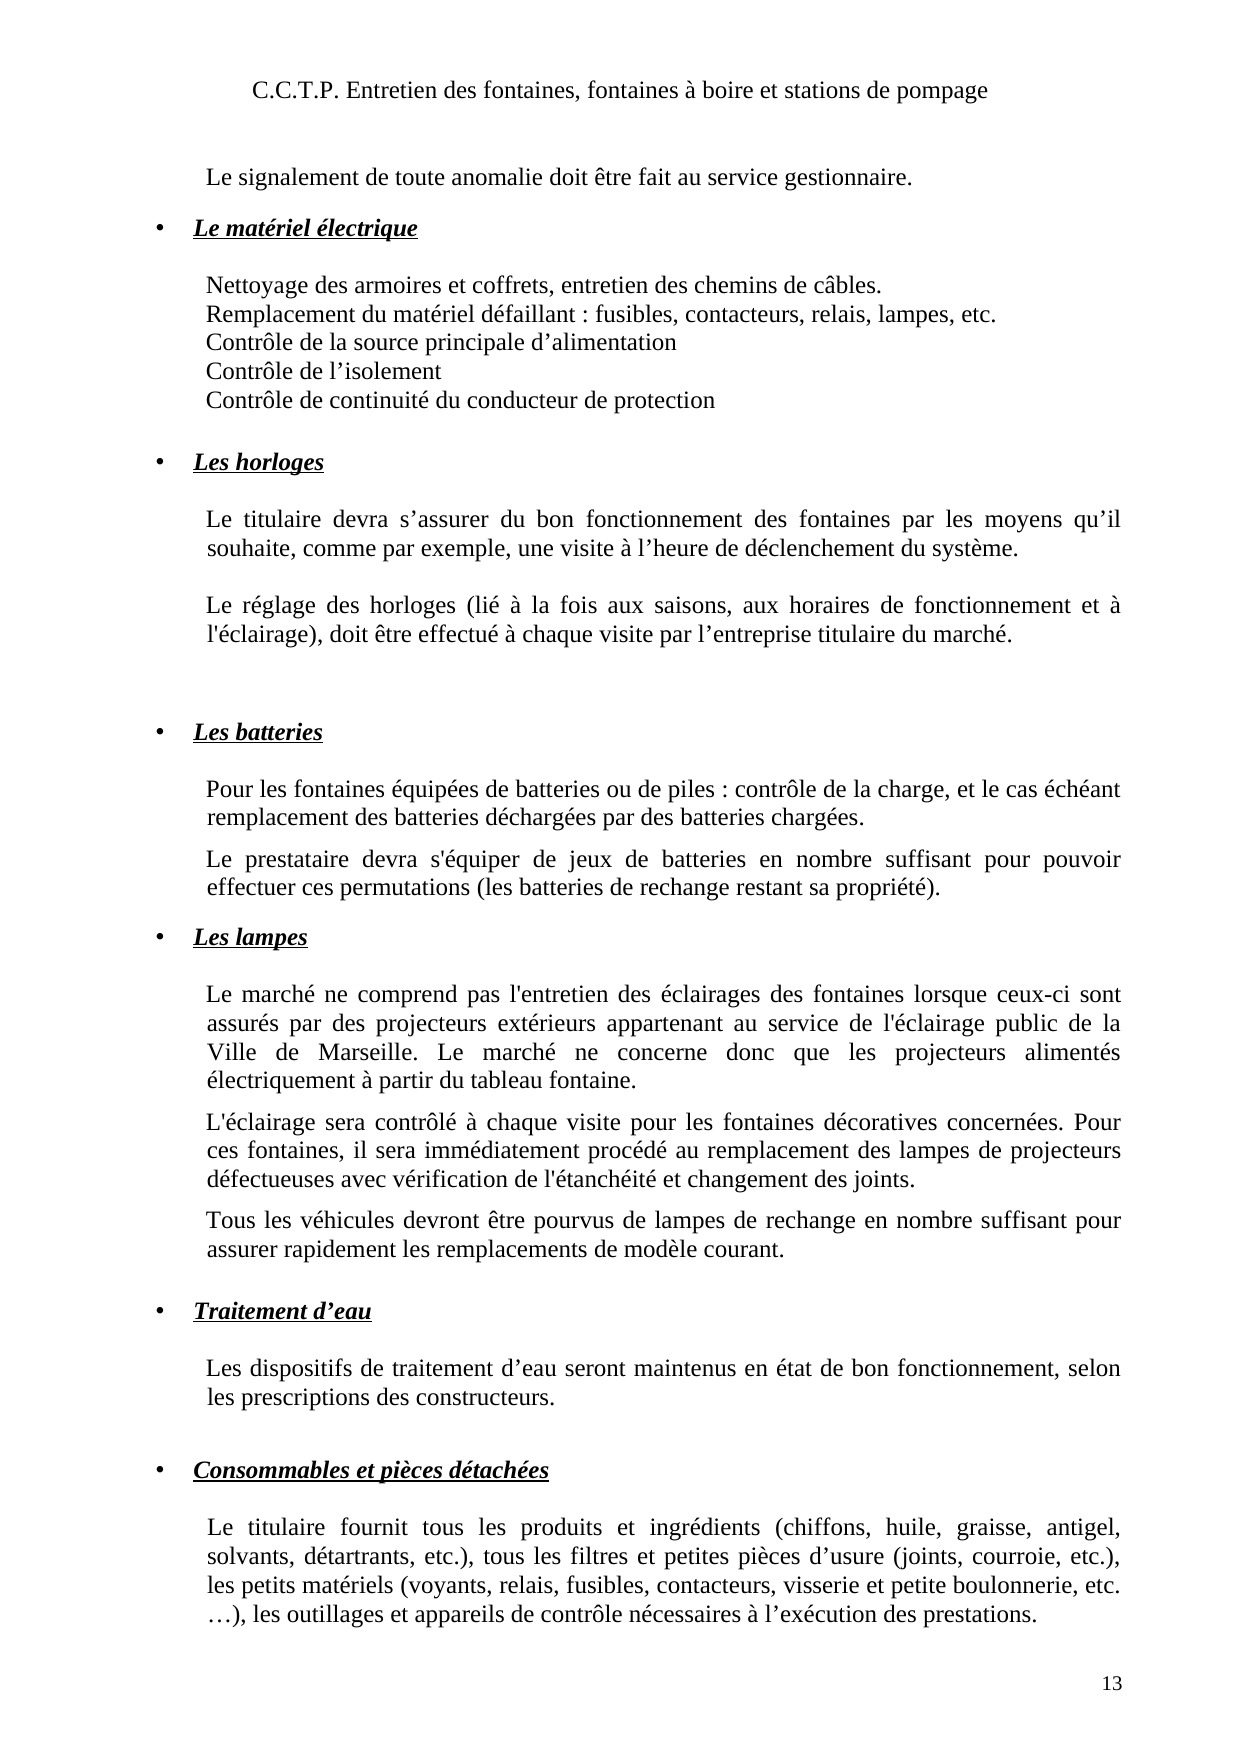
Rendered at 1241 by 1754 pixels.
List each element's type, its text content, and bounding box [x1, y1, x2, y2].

text Le signalement de toute anomalie doit être fait au service gestionnaire. [206, 162, 1122, 191]
list Les lampes [156, 925, 1122, 950]
text L'éclairage sera contrôlé à chaque visite pour les fontaines décoratives concernées. Pour ces fontaines, il sera immédiatement procédé au remplacement des lampes de projecteurs défectueuses avec vérification de l'étanchéité et changement des joints. [206, 1107, 1122, 1193]
list Les batteries [156, 720, 1122, 745]
text Le titulaire devra s’assurer du bon fonctionnement des fontaines par les moyens qu’il souhaite, comme par exemple, une visite à l’heure de déclenchement du système. [206, 504, 1122, 562]
text Tous les véhicules devront être pourvus de lampes de rechange en nombre suffisant pour assurer rapidement les remplacements de modèle courant. [206, 1205, 1122, 1263]
list Les horloges [156, 450, 1122, 475]
text Les dispositifs de traitement d’eau seront maintenus en état de bon fonctionnement, selon les prescriptions des constructeurs. [206, 1353, 1122, 1411]
list Consommables et pièces détachées [156, 1459, 1122, 1484]
text Le réglage des horloges (lié à la fois aux saisons, aux horaires de fonctionnement et à l'éclairage), doit être effectué à chaque visite par l’entreprise titulaire du marché. [206, 590, 1122, 648]
list Traitement d’eau [156, 1299, 1122, 1324]
text Le titulaire fournit tous les produits et ingrédients (chiffons, huile, graisse, antigel, solvants, détartrants, etc.), tous les filtres et petites pièces d’usure (joints, courroie, etc.), les petits matériels (voyants, relais, fusibles, contacteurs, visserie et petite boulonnerie, etc. …), les outillages et appareils de contrôle nécessaires à l’exécution des prestations. [207, 1512, 1122, 1627]
text Pour les fontaines équipées de batteries ou de piles : contrôle de la charge, et le cas échéant remplacement des batteries déchargées par des batteries chargées. [206, 774, 1122, 831]
text Contrôle de continuité du conducteur de protection [206, 385, 1122, 414]
text Le prestataire devra s'équiper de jeux de batteries en nombre suffisant pour pouvoir effectuer ces permutations (les batteries de rechange restant sa propriété). [206, 844, 1122, 901]
text Le marché ne comprend pas l'entretien des éclairages des fontaines lorsque ceux-ci sont assurés par des projecteurs extérieurs appartenant au service de l'éclairage public de la Ville de Marseille. Le marché ne concerne donc que les projecteurs alimentés électriquement à partir du tableau fontaine. [206, 979, 1122, 1094]
text Nettoyage des armoires et coffrets, entretien des chemins de câbles. [206, 270, 1122, 299]
text Remplacement du matériel défaillant : fusibles, contacteurs, relais, lampes, etc. [206, 299, 1122, 327]
text Contrôle de la source principale d’alimentation [206, 327, 1122, 356]
list Le matériel électrique [156, 216, 1122, 241]
text Contrôle de l’isolement [206, 356, 1122, 385]
